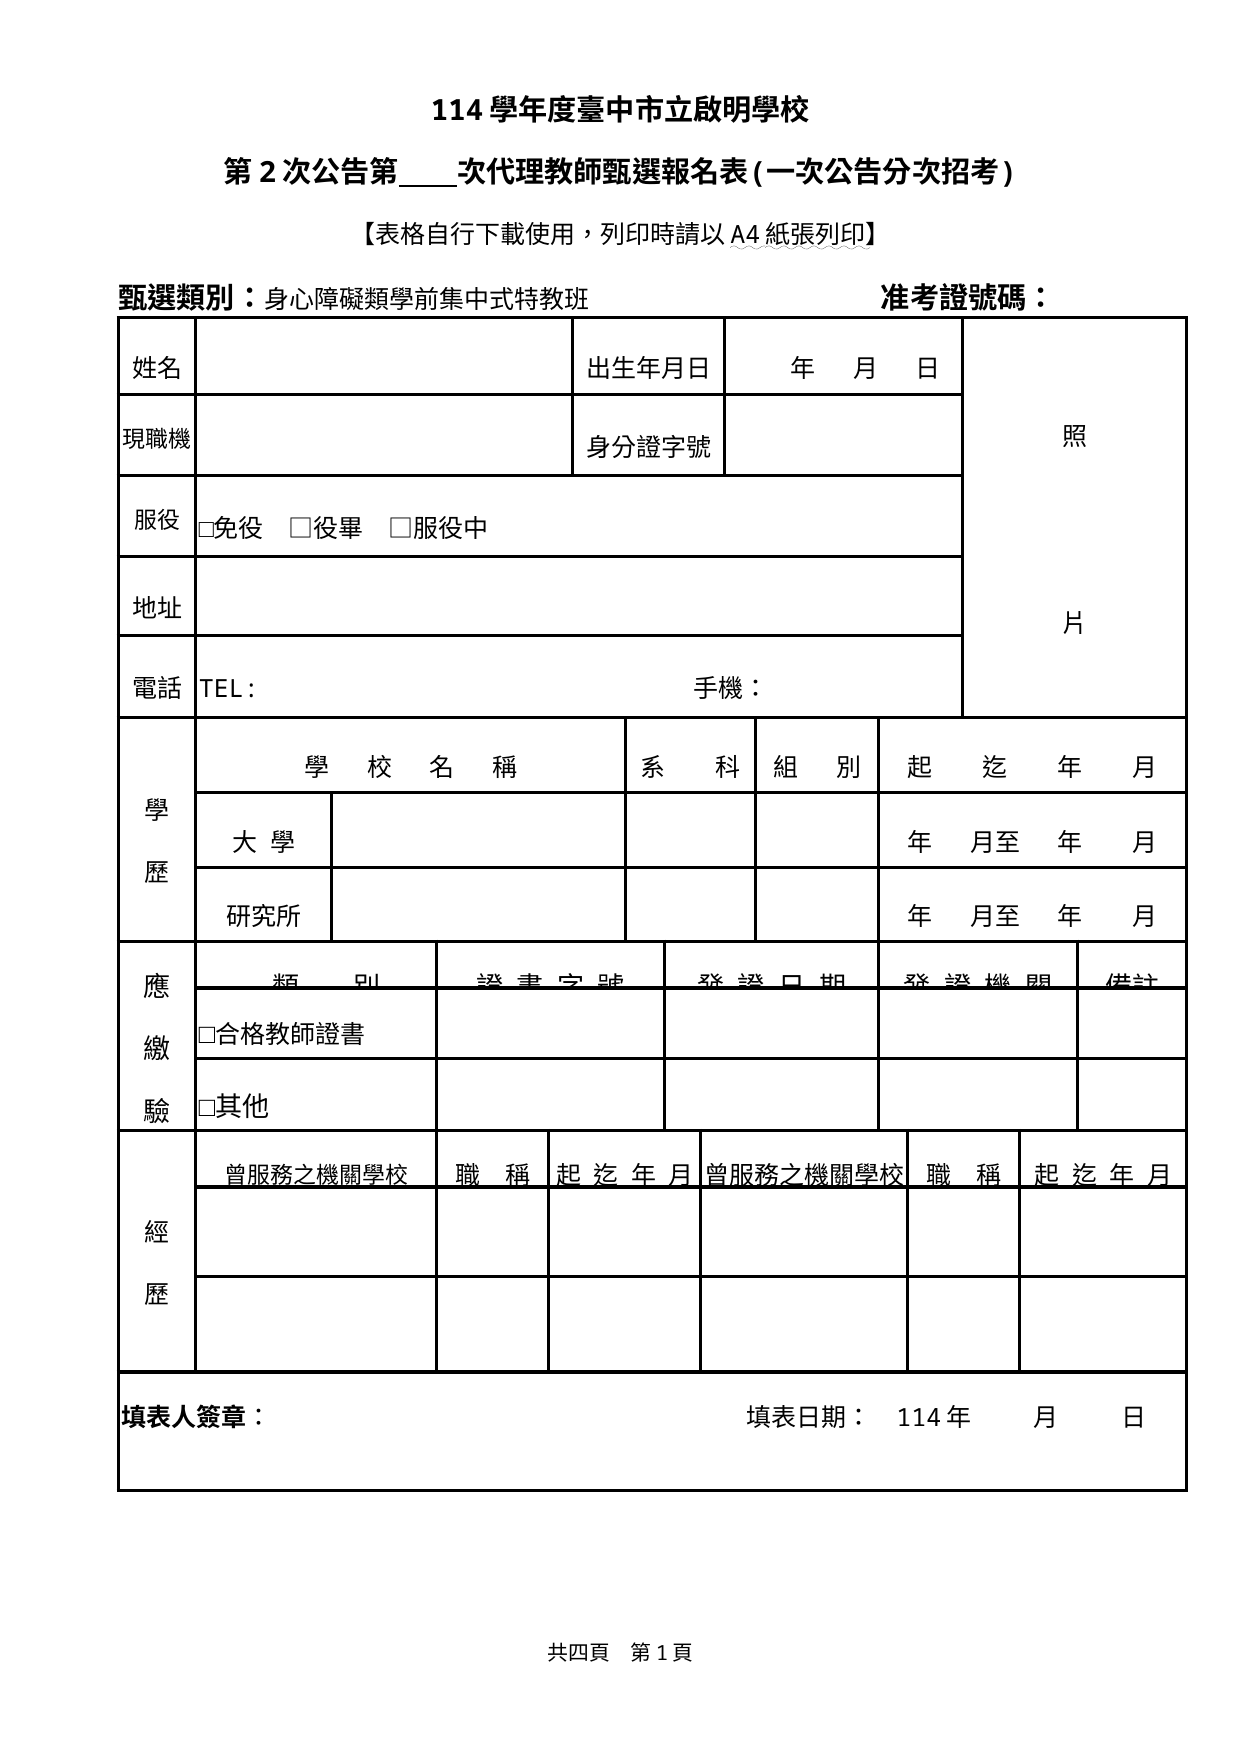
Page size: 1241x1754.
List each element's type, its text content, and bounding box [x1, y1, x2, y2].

table_cell 年 月至 年 月 [880, 794, 1185, 866]
table_cell [702, 1189, 906, 1275]
table_cell [438, 1060, 625, 1129]
table_cell 電話 [120, 637, 194, 716]
table_cell [1021, 1189, 1185, 1275]
table_cell 發 證 日 期 [666, 943, 877, 986]
table_cell 曾服務之機關學校 [197, 1132, 435, 1185]
table_cell 起 迄 年 月 [550, 1132, 699, 1185]
table_cell [880, 1060, 1076, 1129]
table_cell □其他 [197, 1060, 435, 1129]
table_cell [625, 990, 663, 1057]
table_cell 年 月至 年 月 [880, 869, 1185, 939]
table_cell [438, 1189, 547, 1275]
table_cell [627, 869, 754, 939]
table_cell [702, 1278, 906, 1370]
table_cell 服役 情形 [120, 477, 194, 554]
table_cell 填表人簽章： 填表日期： 114年 月 日 [120, 1374, 1185, 1489]
table_cell 備註 [1079, 943, 1185, 986]
table_cell 組 別 [757, 719, 877, 791]
table_cell [627, 794, 754, 866]
table_cell 發 證 機 關 [880, 943, 1076, 986]
table_cell [1021, 1278, 1185, 1370]
text 114學年度臺中市立啟明學校 [118, 66, 1122, 129]
table_cell 學 校 名 稱 [197, 719, 624, 791]
table_cell 職 稱 [909, 1132, 1018, 1185]
table_header 出生年月日 [574, 319, 723, 393]
table_cell 學 歷 [120, 719, 194, 939]
table_cell [197, 396, 571, 474]
table_cell [550, 1189, 699, 1275]
table_header 照 片 [964, 319, 1185, 716]
table_cell [666, 1060, 877, 1129]
table_header [197, 319, 571, 393]
table_cell [438, 1278, 547, 1370]
table_header 年 月 日 [726, 319, 961, 393]
table_cell □免役 □役畢 □服役中 [197, 477, 961, 554]
table_cell 類 別 [197, 943, 435, 986]
text 第2次公告第 次代理教師甄選報名表(一次公告分次招考) [118, 129, 1122, 191]
table_cell [438, 990, 625, 1057]
table_cell 應 繳 驗 證 件 [120, 943, 194, 1129]
table_cell 起 迄 年 月 [1021, 1132, 1185, 1185]
table_cell [333, 794, 624, 866]
table_cell 起 迄 年 月 [880, 719, 1185, 791]
text 甄選類別：身心障礙類學前集中式特教班 准考證號碼： [118, 254, 1122, 316]
table_cell [757, 794, 877, 866]
table_cell 現職機關學校 [120, 396, 194, 474]
text 【表格自行下載使用，列印時請以A4紙張列印】 [118, 191, 1122, 254]
table_cell [197, 1189, 435, 1275]
table_cell 職 稱 [438, 1132, 547, 1185]
table_cell TEL: 手機： [197, 637, 961, 716]
table_cell 經 歷 [120, 1132, 194, 1370]
table_cell [909, 1278, 1018, 1370]
table_cell [666, 990, 877, 1057]
table_cell [1079, 990, 1185, 1057]
table_cell [197, 1278, 435, 1370]
table_cell 系 科 [627, 719, 754, 791]
table_cell 曾服務之機關學校 [702, 1132, 906, 1185]
table_cell [333, 869, 624, 939]
table_cell 地址 [120, 558, 194, 634]
table_cell [550, 1278, 699, 1370]
table_cell [1079, 1060, 1185, 1129]
table_cell [197, 558, 961, 634]
table_cell 證 書 字 號 [438, 943, 663, 986]
table_cell [909, 1189, 1018, 1275]
table_cell 身分證字號 [574, 396, 723, 474]
table_cell 研究所 [197, 869, 330, 939]
table_cell [880, 990, 1076, 1057]
table_header 姓名 [120, 319, 194, 393]
table_cell 大 學 [197, 794, 330, 866]
table_cell [726, 396, 961, 474]
table_cell [757, 869, 877, 939]
table_cell [625, 1060, 663, 1129]
table_cell □合格教師證書 [197, 990, 435, 1057]
